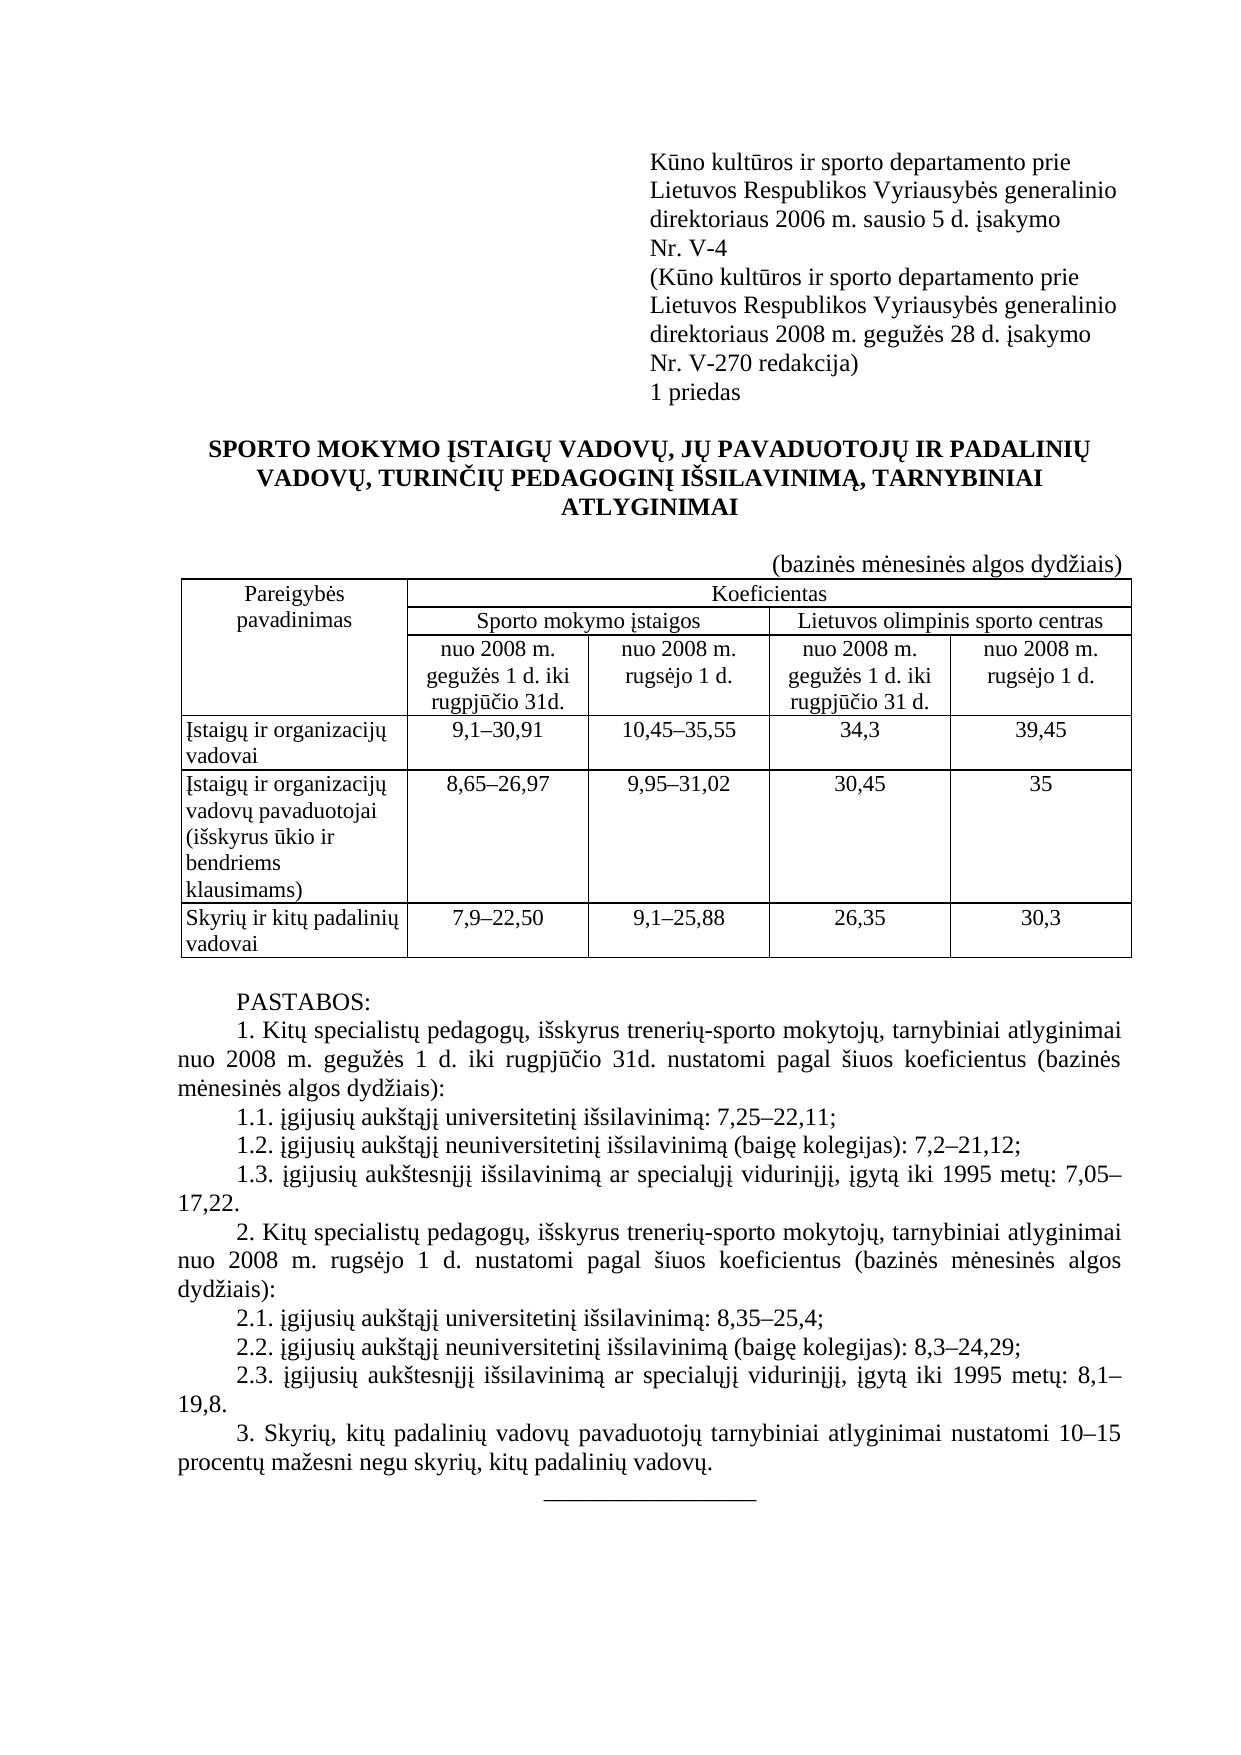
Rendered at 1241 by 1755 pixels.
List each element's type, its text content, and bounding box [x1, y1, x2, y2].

table_cell 30,3 [951, 904, 1131, 956]
table_cell nuo 2008 m. rugsėjo 1 d. [951, 636, 1131, 714]
table_cell 9,1–30,91 [408, 716, 588, 769]
text Kūno kultūros ir sporto departamento prie Lietuvos Respublikos Vyriausybės generalinio direktoriaus 2006 m. sausio 5 d. įsakymo Nr. V-4 [649, 147, 1122, 262]
table_cell 35 [951, 771, 1131, 902]
text 1.3. įgijusių aukštesnįjį išsilavinimą ar specialųjį vidurinįjį, įgytą iki 1995 metų: 7,05–17,22. [177, 1159, 1122, 1217]
text 2.1. įgijusių aukštąjį universitetinį išsilavinimą: 8,35–25,4; [177, 1303, 1122, 1332]
text 3. Skyrių, kitų padalinių vadovų pavaduotojų tarnybiniai atlyginimai nustatomi 10–15 procentų mažesni negu skyrių, kitų padalinių vadovų. [177, 1418, 1122, 1476]
table_cell 26,35 [770, 904, 950, 956]
table_cell 9,95–31,02 [589, 771, 769, 902]
text SPORTO MOKYMO ĮSTAIGŲ VADOVŲ, JŲ PAVADUOTOJŲ IR PADALINIŲ VADOVŲ, TURINČIŲ PEDAGOGINĮ IŠSILAVINIMĄ, TARNYBINIAI ATLYGINIMAI [177, 434, 1122, 521]
table_cell 39,45 [951, 716, 1131, 769]
table_cell 8,65–26,97 [408, 771, 588, 902]
text (Kūno kultūros ir sporto departamento prie Lietuvos Respublikos Vyriausybės generalinio direktoriaus 2008 m. gegužės 28 d. įsakymo Nr. V-270 redakcija) [649, 262, 1122, 377]
text (bazinės mėnesinės algos dydžiais) [177, 549, 1122, 578]
text PASTABOS: [177, 987, 1122, 1016]
text 2.2. įgijusių aukštąjį neuniversitetinį išsilavinimą (baigę kolegijas): 8,3–24,29; [177, 1332, 1122, 1361]
text _________________ [177, 1476, 1122, 1504]
table_header Pareigybės pavadinimas [182, 580, 407, 714]
text 1. Kitų specialistų pedagogų, išskyrus trenerių-sporto mokytojų, tarnybiniai atlyginimai nuo 2008 m. gegužės 1 d. iki rugpjūčio 31d. nustatomi pagal šiuos koeficientus (bazinės mėnesinės algos dydžiais): [177, 1016, 1122, 1102]
text 1 priedas [649, 377, 1122, 406]
text 2.3. įgijusių aukštesnįjį išsilavinimą ar specialųjį vidurinįjį, įgytą iki 1995 metų: 8,1–19,8. [177, 1361, 1122, 1418]
table_cell 9,1–25,88 [589, 904, 769, 956]
table_cell 10,45–35,55 [589, 716, 769, 769]
text 1.1. įgijusių aukštąjį universitetinį išsilavinimą: 7,25–22,11; [177, 1102, 1122, 1131]
text 1.2. įgijusių aukštąjį neuniversitetinį išsilavinimą (baigę kolegijas): 7,2–21,12; [177, 1131, 1122, 1159]
table_cell 34,3 [770, 716, 950, 769]
table_cell nuo 2008 m. rugsėjo 1 d. [589, 636, 769, 714]
text 2. Kitų specialistų pedagogų, išskyrus trenerių-sporto mokytojų, tarnybiniai atlyginimai nuo 2008 m. rugsėjo 1 d. nustatomi pagal šiuos koeficientus (bazinės mėnesinės algos dydžiais): [177, 1217, 1122, 1303]
table_cell 30,45 [770, 771, 950, 902]
table_cell 7,9–22,50 [408, 904, 588, 956]
